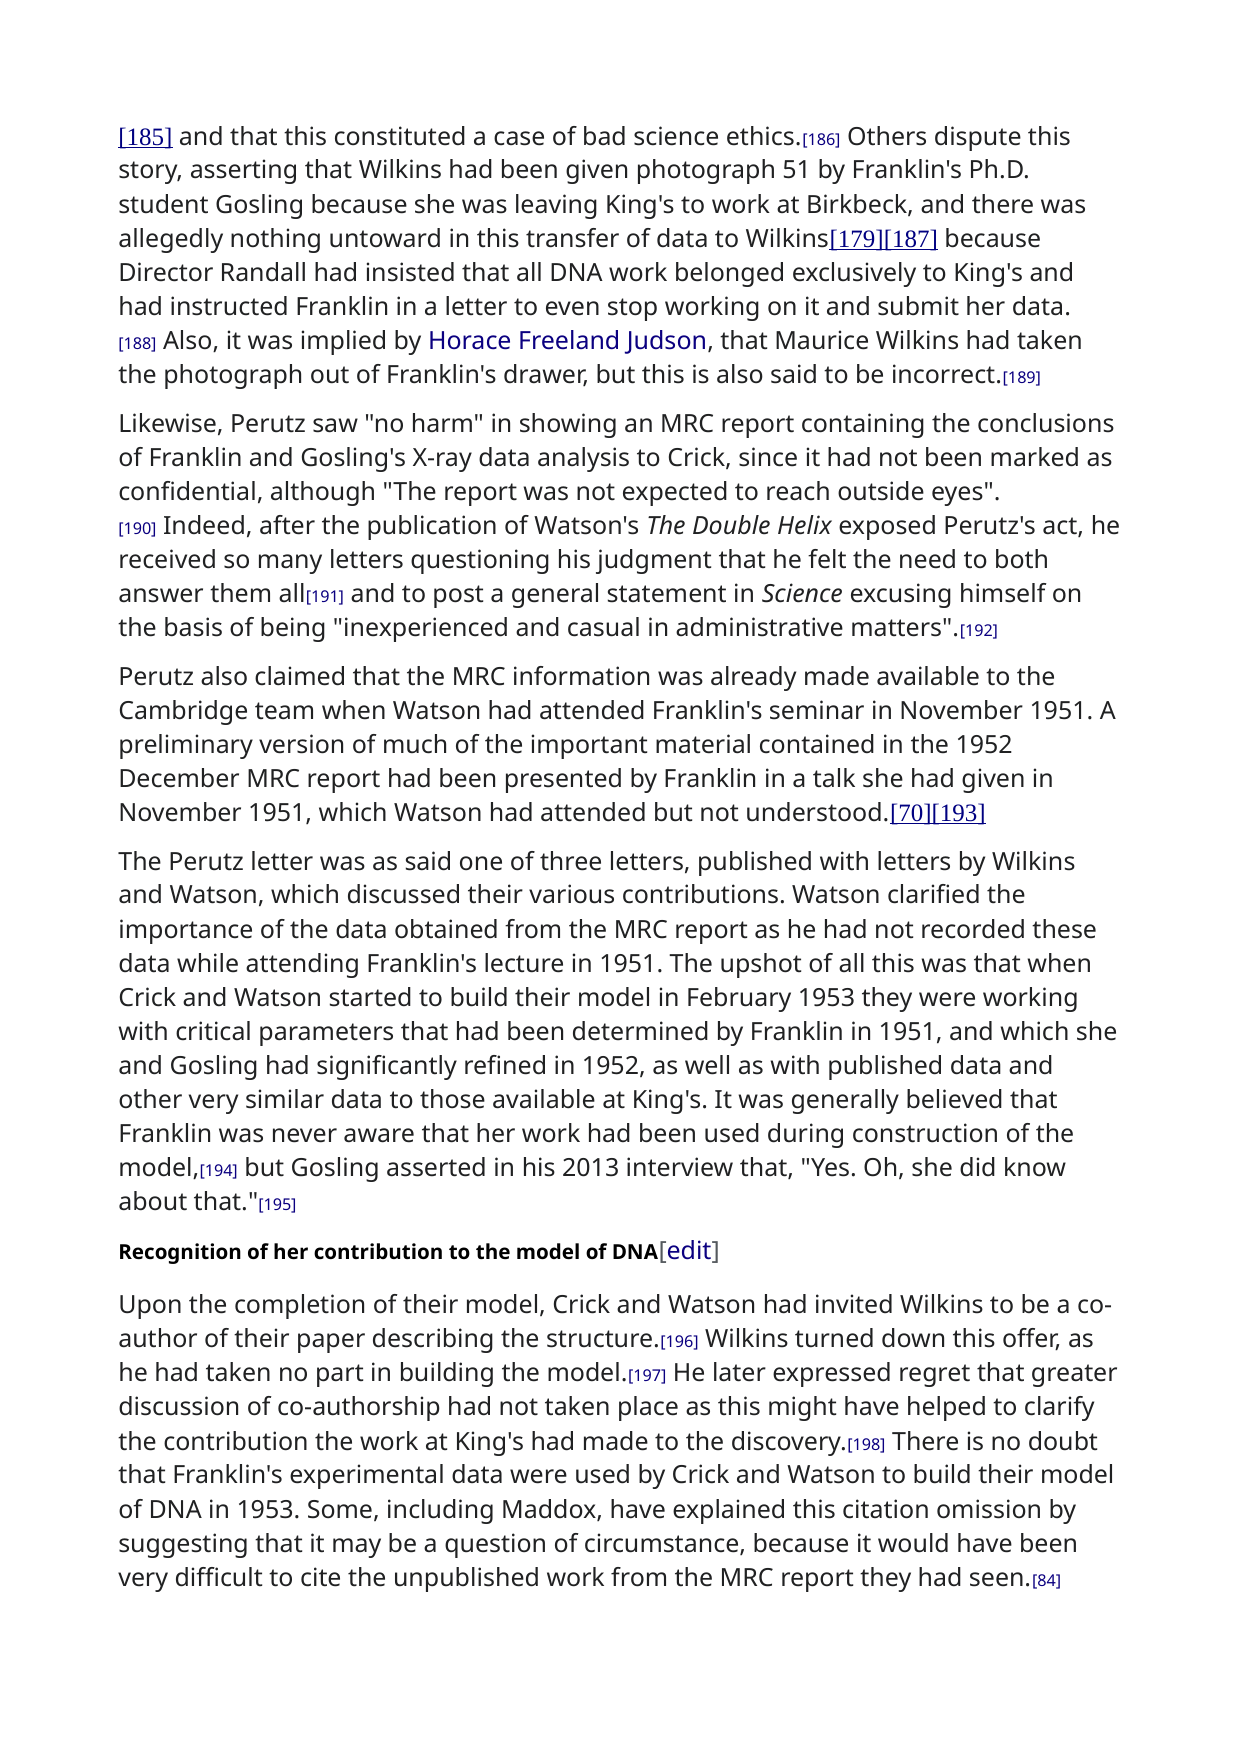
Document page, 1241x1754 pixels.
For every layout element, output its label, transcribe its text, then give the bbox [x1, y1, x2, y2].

text [185] and that this constituted a case of bad science ethics.[186] Others dispute this story, asserting that Wilkins had been given photograph 51 by Franklin's Ph.D. student Gosling because she was leaving King's to work at Birkbeck, and there was allegedly nothing untoward in this transfer of data to Wilkins[179][187] because Director Randall had insisted that all DNA work belonged exclusively to King's and had instructed Franklin in a letter to even stop working on it and submit her data.[188] Also, it was implied by Horace Freeland Judson, that Maurice Wilkins had taken the photograph out of Franklin's drawer, but this is also said to be incorrect.[189] [118, 118, 1122, 391]
text Perutz also claimed that the MRC information was already made available to the Cambridge team when Watson had attended Franklin's seminar in November 1951. A preliminary version of much of the important material contained in the 1952 December MRC report had been presented by Franklin in a talk she had given in November 1951, which Watson had attended but not understood.[70][193] [118, 658, 1122, 828]
text Likewise, Perutz saw "no harm" in showing an MRC report containing the conclusions of Franklin and Gosling's X-ray data analysis to Crick, since it had not been marked as confidential, although "The report was not expected to reach outside eyes".[190] Indeed, after the publication of Watson's The Double Helix exposed Perutz's act, he received so many letters questioning his judgment that he felt the need to both answer them all[191] and to post a general statement in Science excusing himself on the basis of being "inexperienced and casual in administrative matters".[192] [118, 405, 1122, 644]
subtitle Recognition of her contribution to the model of DNA[edit] [118, 1232, 1122, 1266]
text Upon the completion of their model, Crick and Watson had invited Wilkins to be a co-author of their paper describing the structure.[196] Wilkins turned down this offer, as he had taken no part in building the model.[197] He later expressed regret that greater discussion of co-authorship had not taken place as this might have helped to clarify the contribution the work at King's had made to the discovery.[198] There is no doubt that Franklin's experimental data were used by Crick and Watson to build their model of DNA in 1953. Some, including Maddox, have explained this citation omission by suggesting that it may be a question of circumstance, because it would have been very difficult to cite the unpublished work from the MRC report they had seen.[84] [118, 1287, 1122, 1593]
text The Perutz letter was as said one of three letters, published with letters by Wilkins and Watson, which discussed their various contributions. Watson clarified the importance of the data obtained from the MRC report as he had not recorded these data while attending Franklin's lecture in 1951. The upshot of all this was that when Crick and Watson started to build their model in February 1953 they were working with critical parameters that had been determined by Franklin in 1951, and which she and Gosling had significantly refined in 1952, as well as with published data and other very similar data to those available at King's. It was generally believed that Franklin was never aware that her work had been used during construction of the model,[194] but Gosling asserted in his 2013 interview that, "Yes. Oh, she did know about that."[195] [118, 843, 1122, 1218]
